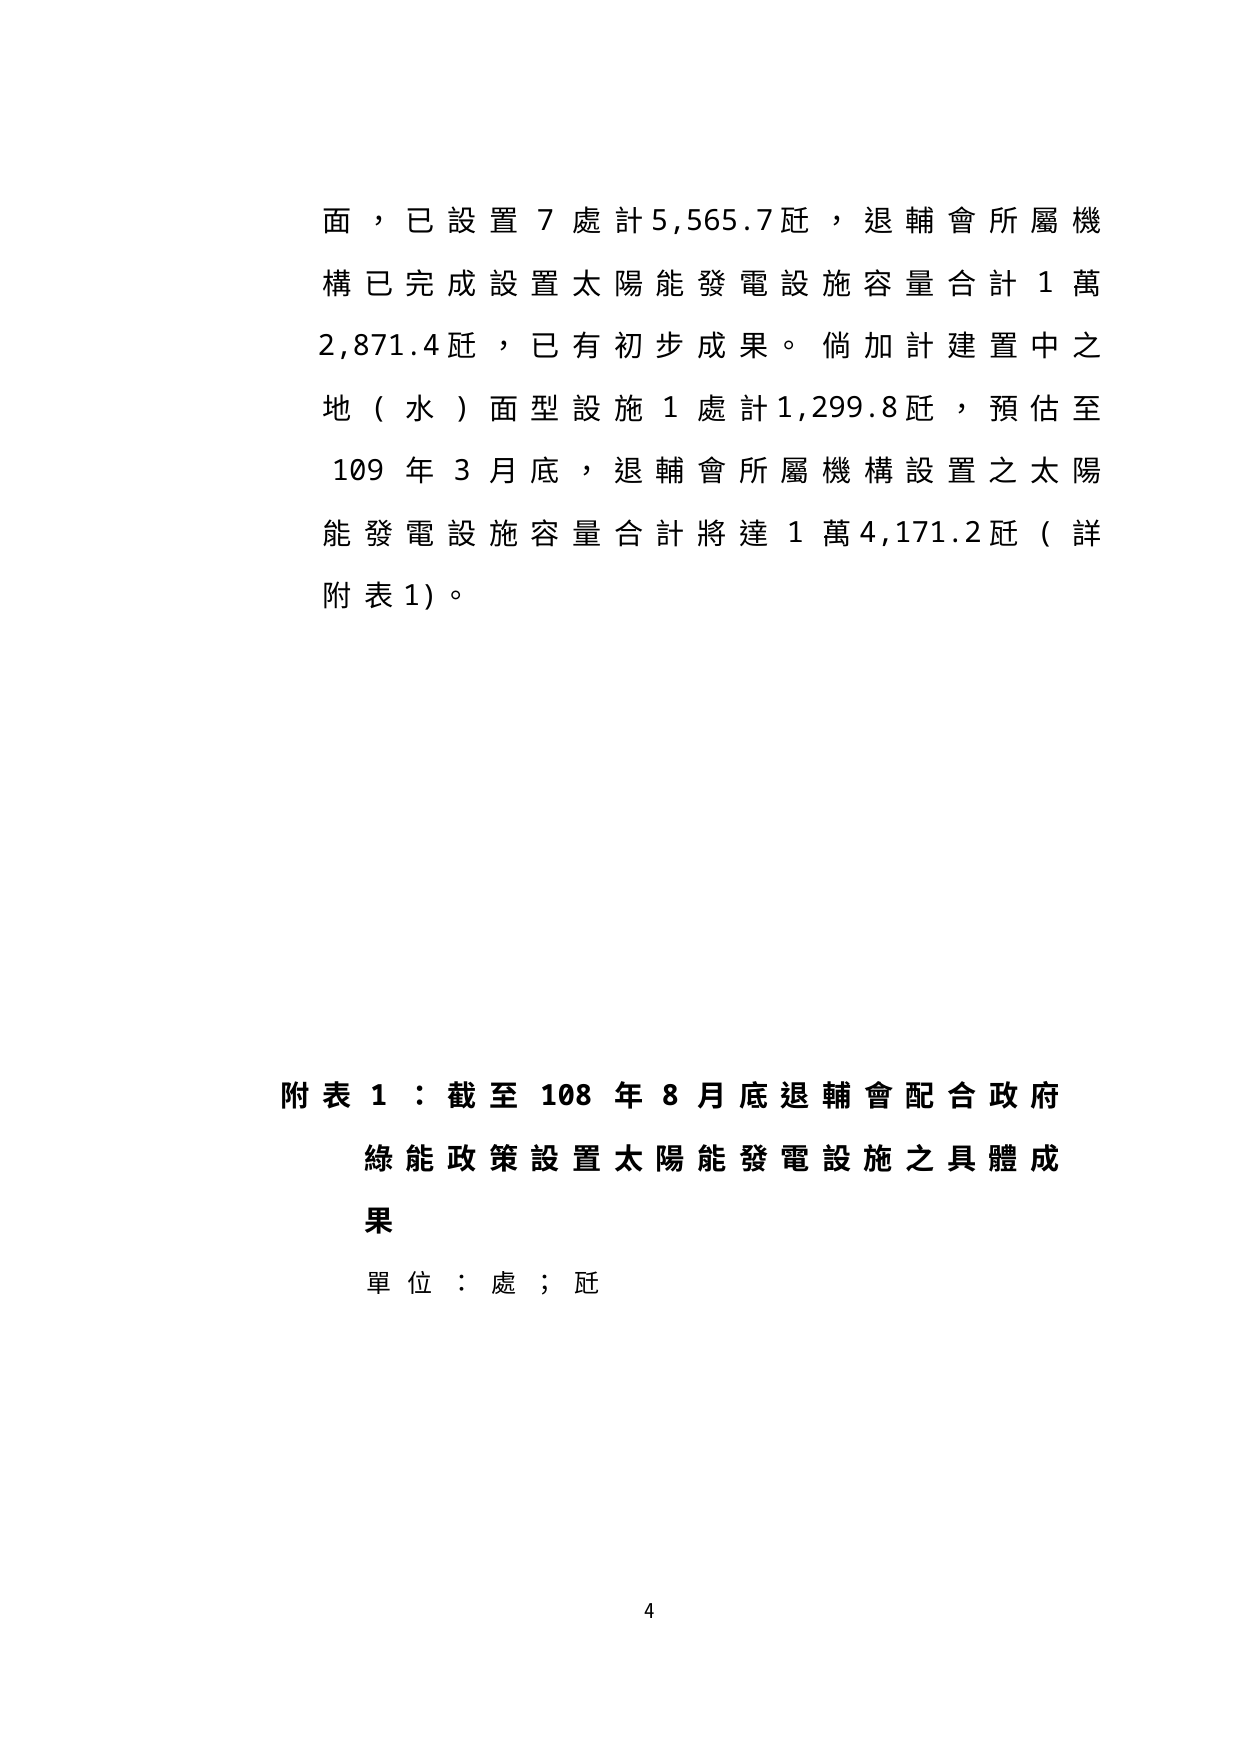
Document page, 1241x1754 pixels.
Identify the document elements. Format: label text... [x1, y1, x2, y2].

text 附表1：截至108年8月底退輔會配合政府綠能政策設置太陽能發電設施之具體成果 單位：處；瓩 [251, 1052, 1097, 1302]
text 面，已設置7處計5,565.7瓩，退輔會所屬機構已完成設置太陽能發電設施容量合計1萬2,871.4瓩，已有初步成果。倘加計建置中之地(水)面型設施1處計1,299.8瓩，預估至109年3月底，退輔會所屬機構設置之太陽能發電設施容量合計將達1萬4,171.2瓩(詳附表1)。 [283, 177, 1108, 615]
